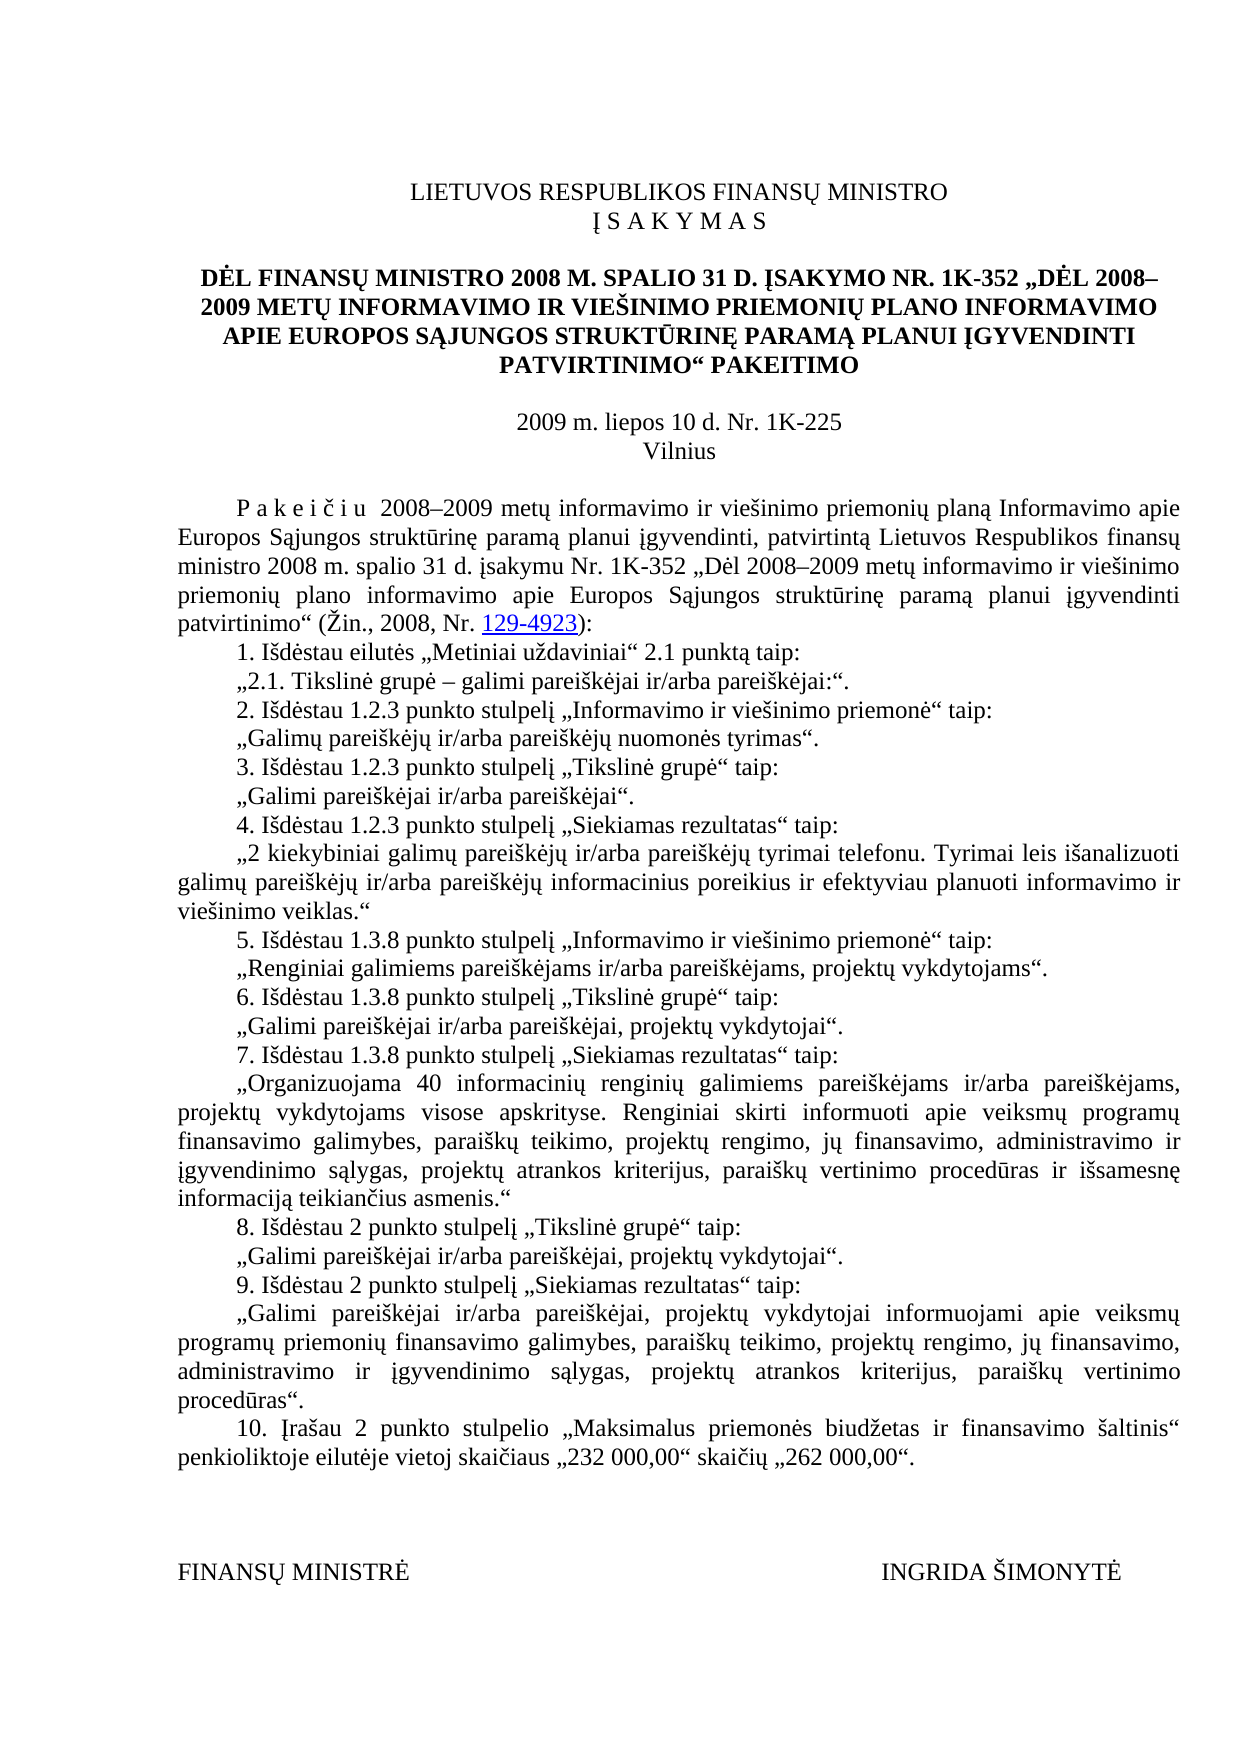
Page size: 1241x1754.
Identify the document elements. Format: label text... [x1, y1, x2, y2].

text 5. Išdėstau 1.3.8 punkto stulpelį „Informavimo ir viešinimo priemonė“ taip: [177, 925, 1181, 953]
text DĖL FINANSŲ MINISTRO 2008 M. SPALIO 31 D. ĮSAKYMO Nr. 1K-352 „DĖL 2008–2009 METŲ INFORMAVIMO IR VIEŠINIMO PRIEMONIŲ PLANO INFORMAVIMO APIE EUROPOS SĄJUNGOS STRUKTŪRINĘ PARAMĄ PLANUI ĮGYVENDINTI PATVIRTINIMO“ PAKEITIMO [177, 263, 1181, 378]
text ĮSAKYMAS [177, 206, 1181, 235]
text „Renginiai galimiems pareiškėjams ir/arba pareiškėjams, projektų vykdytojams“. [177, 953, 1181, 982]
text LIETUVOS RESPUBLIKOS FINANSŲ MINISTRO [177, 177, 1181, 206]
text „Galimi pareiškėjai ir/arba pareiškėjai, projektų vykdytojai“. [177, 1241, 1181, 1270]
text 2009 m. liepos 10 d. Nr. 1K-225 [177, 407, 1181, 436]
text „Galimų pareiškėjų ir/arba pareiškėjų nuomonės tyrimas“. [177, 723, 1181, 752]
text „Galimi pareiškėjai ir/arba pareiškėjai“. [177, 781, 1181, 810]
text 8. Išdėstau 2 punkto stulpelį „Tikslinė grupė“ taip: [177, 1212, 1181, 1241]
text „2 kiekybiniai galimų pareiškėjų ir/arba pareiškėjų tyrimai telefonu. Tyrimai leis išanalizuoti galimų pareiškėjų ir/arba pareiškėjų informacinius poreikius ir efektyviau planuoti informavimo ir viešinimo veiklas.“ [177, 838, 1181, 925]
text 1. Išdėstau eilutės „Metiniai uždaviniai“ 2.1 punktą taip: [177, 637, 1181, 666]
text 7. Išdėstau 1.3.8 punkto stulpelį „Siekiamas rezultatas“ taip: [177, 1040, 1181, 1068]
text Vilnius [177, 436, 1181, 465]
text „Galimi pareiškėjai ir/arba pareiškėjai, projektų vykdytojai informuojami apie veiksmų programų priemonių finansavimo galimybes, paraiškų teikimo, projektų rengimo, jų finansavimo, administravimo ir įgyvendinimo sąlygas, projektų atrankos kriterijus, paraiškų vertinimo procedūras“. [177, 1298, 1181, 1413]
text 3. Išdėstau 1.2.3 punkto stulpelį „Tikslinė grupė“ taip: [177, 752, 1181, 781]
text 4. Išdėstau 1.2.3 punkto stulpelį „Siekiamas rezultatas“ taip: [177, 810, 1181, 838]
text FINANSŲ MINISTRĖ INGRIDA ŠIMONYTĖ [177, 1557, 1181, 1586]
text Pakeičiu 2008–2009 metų informavimo ir viešinimo priemonių planą Informavimo apie Europos Sąjungos struktūrinę paramą planui įgyvendinti, patvirtintą Lietuvos Respublikos finansų ministro 2008 m. spalio 31 d. įsakymu Nr. 1K-352 „Dėl 2008–2009 metų informavimo ir viešinimo priemonių plano informavimo apie Europos Sąjungos struktūrinę paramą planui įgyvendinti patvirtinimo“ (Žin., 2008, Nr. 129-4923): [177, 493, 1181, 637]
text „Galimi pareiškėjai ir/arba pareiškėjai, projektų vykdytojai“. [177, 1011, 1181, 1040]
text 9. Išdėstau 2 punkto stulpelį „Siekiamas rezultatas“ taip: [177, 1270, 1181, 1298]
text 6. Išdėstau 1.3.8 punkto stulpelį „Tikslinė grupė“ taip: [177, 982, 1181, 1011]
text 2. Išdėstau 1.2.3 punkto stulpelį „Informavimo ir viešinimo priemonė“ taip: [177, 695, 1181, 723]
text 10. Įrašau 2 punkto stulpelio „Maksimalus priemonės biudžetas ir finansavimo šaltinis“ penkioliktoje eilutėje vietoj skaičiaus „232 000,00“ skaičių „262 000,00“. [177, 1413, 1181, 1471]
text „2.1. Tikslinė grupė – galimi pareiškėjai ir/arba pareiškėjai:“. [177, 666, 1181, 695]
text „Organizuojama 40 informacinių renginių galimiems pareiškėjams ir/arba pareiškėjams, projektų vykdytojams visose apskrityse. Renginiai skirti informuoti apie veiksmų programų finansavimo galimybes, paraiškų teikimo, projektų rengimo, jų finansavimo, administravimo ir įgyvendinimo sąlygas, projektų atrankos kriterijus, paraiškų vertinimo procedūras ir išsamesnę informaciją teikiančius asmenis.“ [177, 1068, 1181, 1212]
